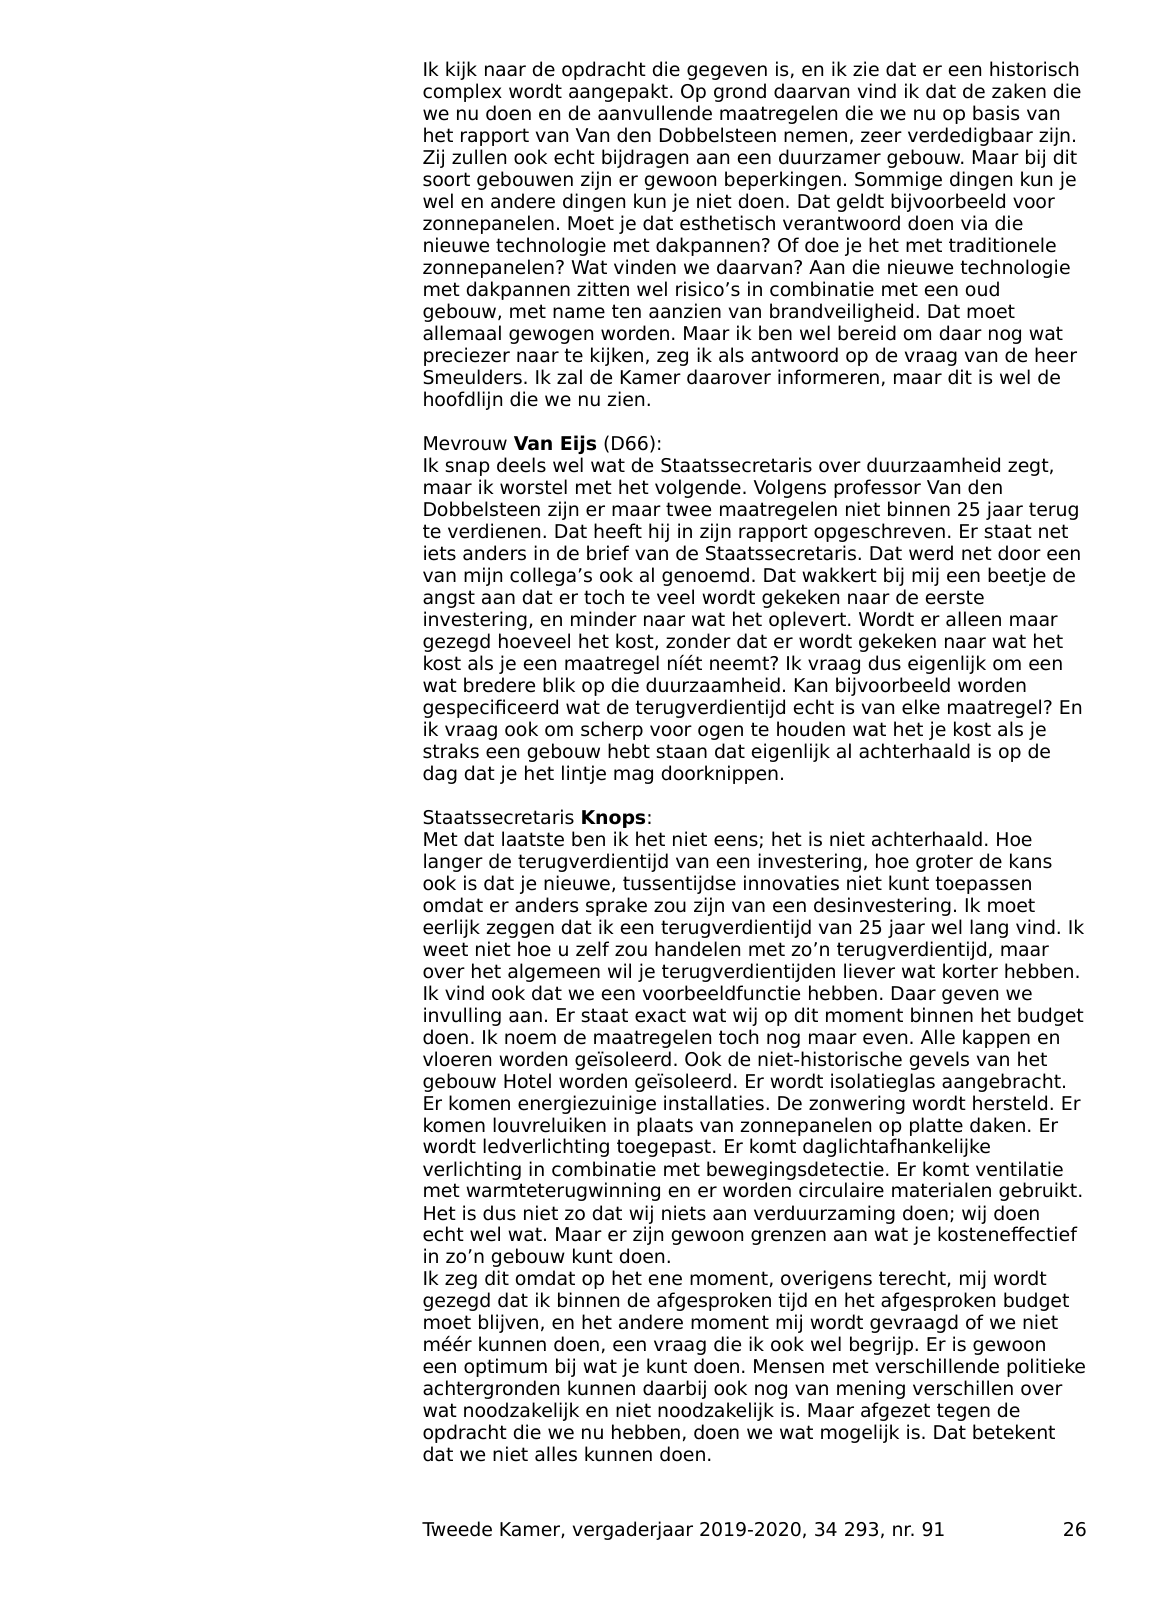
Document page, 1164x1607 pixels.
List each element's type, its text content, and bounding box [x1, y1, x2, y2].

text Ik zeg dit omdat op het ene moment, overigens terecht, mij wordt gezegd dat ik binnen de afgesproken tijd en het afgesproken budget moet blijven, en het andere moment mij wordt gevraagd of we niet méér kunnen doen, een vraag die ik ook wel begrijp. Er is gewoon een optimum bij wat je kunt doen. Mensen met verschillende politieke achtergronden kunnen daarbij ook nog van mening verschillen over wat noodzakelijk en niet noodzakelijk is. Maar afgezet tegen de opdracht die we nu hebben, doen we wat mogelijk is. Dat betekent dat we niet alles kunnen doen. [422, 1268, 1087, 1466]
text Mevrouw Van Eijs (D66): [422, 433, 1087, 455]
text Ik snap deels wel wat de Staatssecretaris over duurzaamheid zegt, maar ik worstel met het volgende. Volgens professor Van den Dobbelsteen zijn er maar twee maatregelen niet binnen 25 jaar terug te verdienen. Dat heeft hij in zijn rapport opgeschreven. Er staat net iets anders in de brief van de Staatssecretaris. Dat werd net door een van mijn collega’s ook al genoemd. Dat wakkert bij mij een beetje de angst aan dat er toch te veel wordt gekeken naar de eerste investering, en minder naar wat het oplevert. Wordt er alleen maar gezegd hoeveel het kost, zonder dat er wordt gekeken naar wat het kost als je een maatregel níét neemt? Ik vraag dus eigenlijk om een wat bredere blik op die duurzaamheid. Kan bijvoorbeeld worden gespecificeerd wat de terugverdientijd echt is van elke maatregel? En ik vraag ook om scherp voor ogen te houden wat het je kost als je straks een gebouw hebt staan dat eigenlijk al achterhaald is op de dag dat je het lintje mag doorknippen. [422, 455, 1087, 784]
text Staatssecretaris Knops: [422, 807, 1087, 829]
text Met dat laatste ben ik het niet eens; het is niet achterhaald. Hoe langer de terugverdientijd van een investering, hoe groter de kans ook is dat je nieuwe, tussentijdse innovaties niet kunt toepassen omdat er anders sprake zou zijn van een desinvestering. Ik moet eerlijk zeggen dat ik een terugverdientijd van 25 jaar wel lang vind. Ik weet niet hoe u zelf zou handelen met zo’n terugverdientijd, maar over het algemeen wil je terugverdientijden liever wat korter hebben. Ik vind ook dat we een voorbeeldfunctie hebben. Daar geven we invulling aan. Er staat exact wat wij op dit moment binnen het budget doen. Ik noem de maatregelen toch nog maar even. Alle kappen en vloeren worden geïsoleerd. Ook de niet-historische gevels van het gebouw Hotel worden geïsoleerd. Er wordt isolatieglas aangebracht. Er komen energiezuinige installaties. De zonwering wordt hersteld. Er komen louvreluiken in plaats van zonnepanelen op platte daken. Er wordt ledverlichting toegepast. Er komt daglichtafhankelijke verlichting in combinatie met bewegingsdetectie. Er komt ventilatie met warmteterugwinning en er worden circulaire materialen gebruikt. Het is dus niet zo dat wij niets aan verduurzaming doen; wij doen echt wel wat. Maar er zijn gewoon grenzen aan wat je kosteneffectief in zo’n gebouw kunt doen. [422, 829, 1087, 1268]
text Ik kijk naar de opdracht die gegeven is, en ik zie dat er een historisch complex wordt aangepakt. Op grond daarvan vind ik dat de zaken die we nu doen en de aanvullende maatregelen die we nu op basis van het rapport van Van den Dobbelsteen nemen, zeer verdedigbaar zijn. Zij zullen ook echt bijdragen aan een duurzamer gebouw. Maar bij dit soort gebouwen zijn er gewoon beperkingen. Sommige dingen kun je wel en andere dingen kun je niet doen. Dat geldt bijvoorbeeld voor zonnepanelen. Moet je dat esthetisch verantwoord doen via die nieuwe technologie met dakpannen? Of doe je het met traditionele zonnepanelen? Wat vinden we daarvan? Aan die nieuwe technologie met dakpannen zitten wel risico’s in combinatie met een oud gebouw, met name ten aanzien van brandveiligheid. Dat moet allemaal gewogen worden. Maar ik ben wel bereid om daar nog wat preciezer naar te kijken, zeg ik als antwoord op de vraag van de heer Smeulders. Ik zal de Kamer daarover informeren, maar dit is wel de hoofdlijn die we nu zien. [422, 59, 1087, 411]
